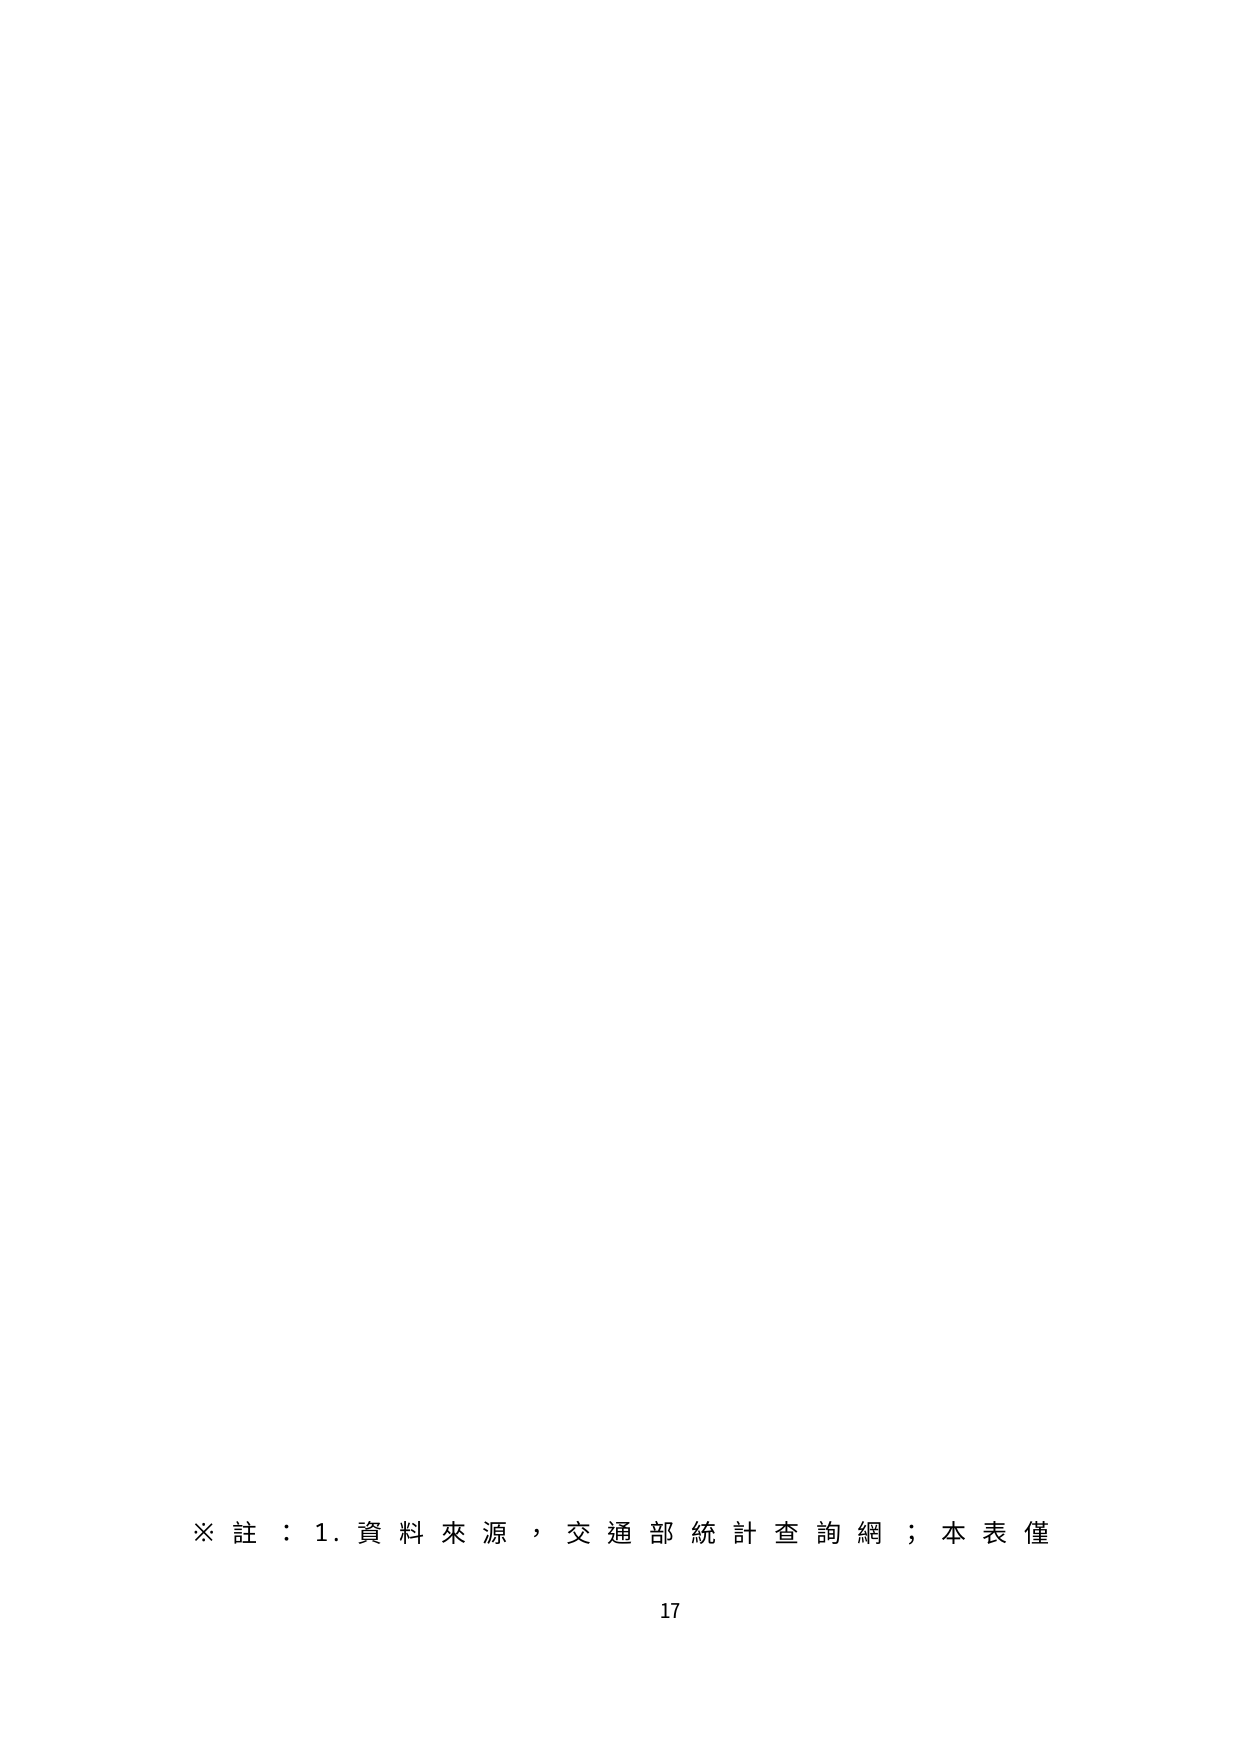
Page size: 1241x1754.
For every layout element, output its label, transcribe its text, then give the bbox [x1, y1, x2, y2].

text ※註：1.資料來源，交通部統計查詢網；本表僅 [138, 1490, 1072, 1552]
